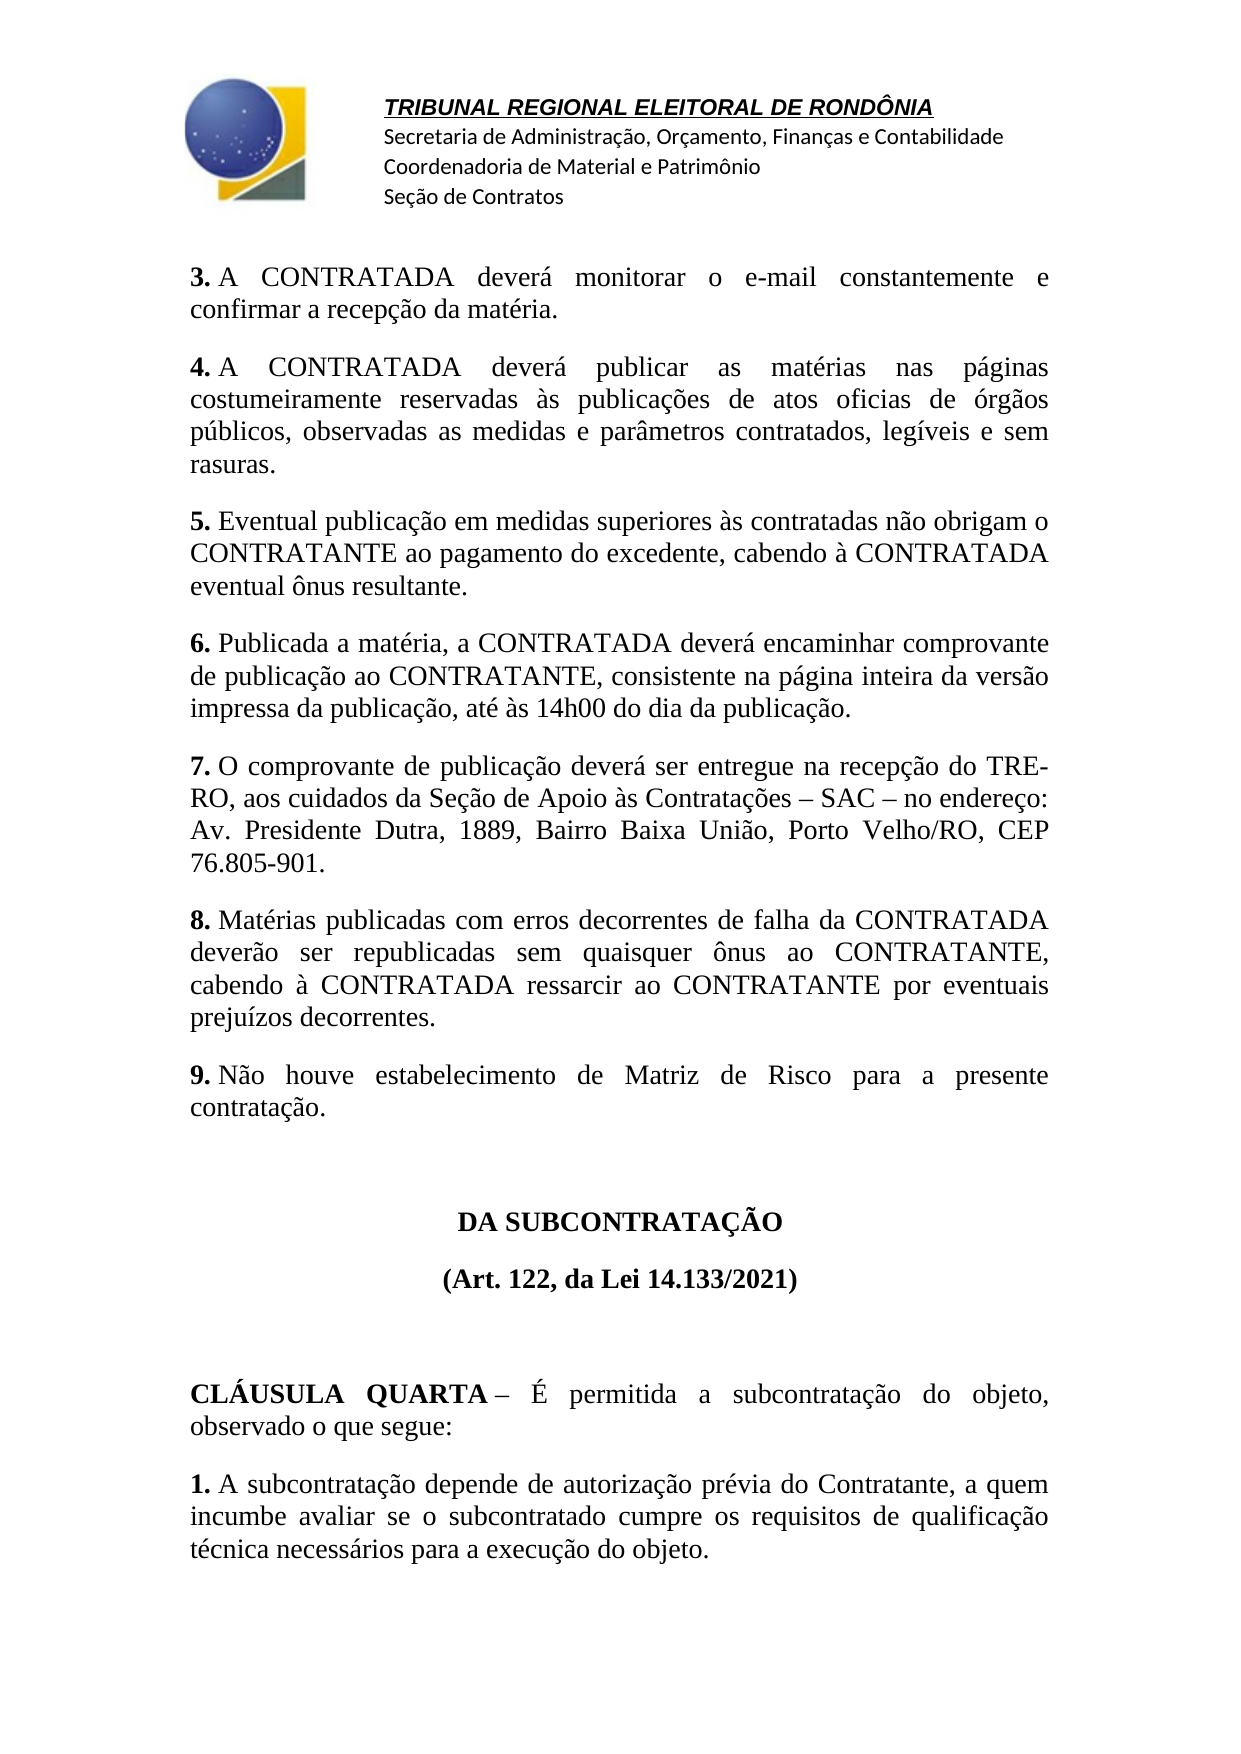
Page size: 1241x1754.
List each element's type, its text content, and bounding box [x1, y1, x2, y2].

text 3. A CONTRATADA deverá monitorar o e-mail constantemente e confirmar a recepção da matéria. [190, 260, 1051, 324]
text 6. Publicada a matéria, a CONTRATADA deverá encaminhar comprovante de publicação ao CONTRATANTE, consistente na página inteira da versão impressa da publicação, até às 14h00 do dia da publicação. [190, 626, 1051, 723]
text 1. A subcontratação depende de autorização prévia do Contratante, a quem incumbe avaliar se o subcontratado cumpre os requisitos de qualificação técnica necessários para a execução do objeto. [190, 1467, 1051, 1564]
text 8. Matérias publicadas com erros decorrentes de falha da CONTRATADA deverão ser republicadas sem quaisquer ônus ao CONTRATANTE, cabendo à CONTRATADA ressarcir ao CONTRATANTE por eventuais prejuízos decorrentes. [190, 903, 1051, 1033]
text 7. O comprovante de publicação deverá ser entregue na recepção do TRE-RO, aos cuidados da Seção de Apoio às Contratações – SAC – no endereço: Av. Presidente Dutra, 1889, Bairro Baixa União, Porto Velho/RO, CEP 76.805-901. [190, 748, 1051, 878]
text (Art. 122, da Lei 14.133/2021) [190, 1262, 1051, 1295]
text DA SUBCONTRATAÇÃO [190, 1205, 1051, 1237]
text 9. Não houve estabelecimento de Matriz de Risco para a presente contratação. [190, 1058, 1051, 1122]
text 4. A CONTRATADA deverá publicar as matérias nas páginas costumeiramente reservadas às publicações de atos oficias de órgãos públicos, observadas as medidas e parâmetros contratados, legíveis e sem rasuras. [190, 349, 1051, 479]
text 5. Eventual publicação em medidas superiores às contratadas não obrigam o CONTRATANTE ao pagamento do excedente, cabendo à CONTRATADA eventual ônus resultante. [190, 504, 1051, 601]
text CLÁUSULA QUARTA – É permitida a subcontratação do objeto, observado o que segue: [190, 1377, 1051, 1442]
